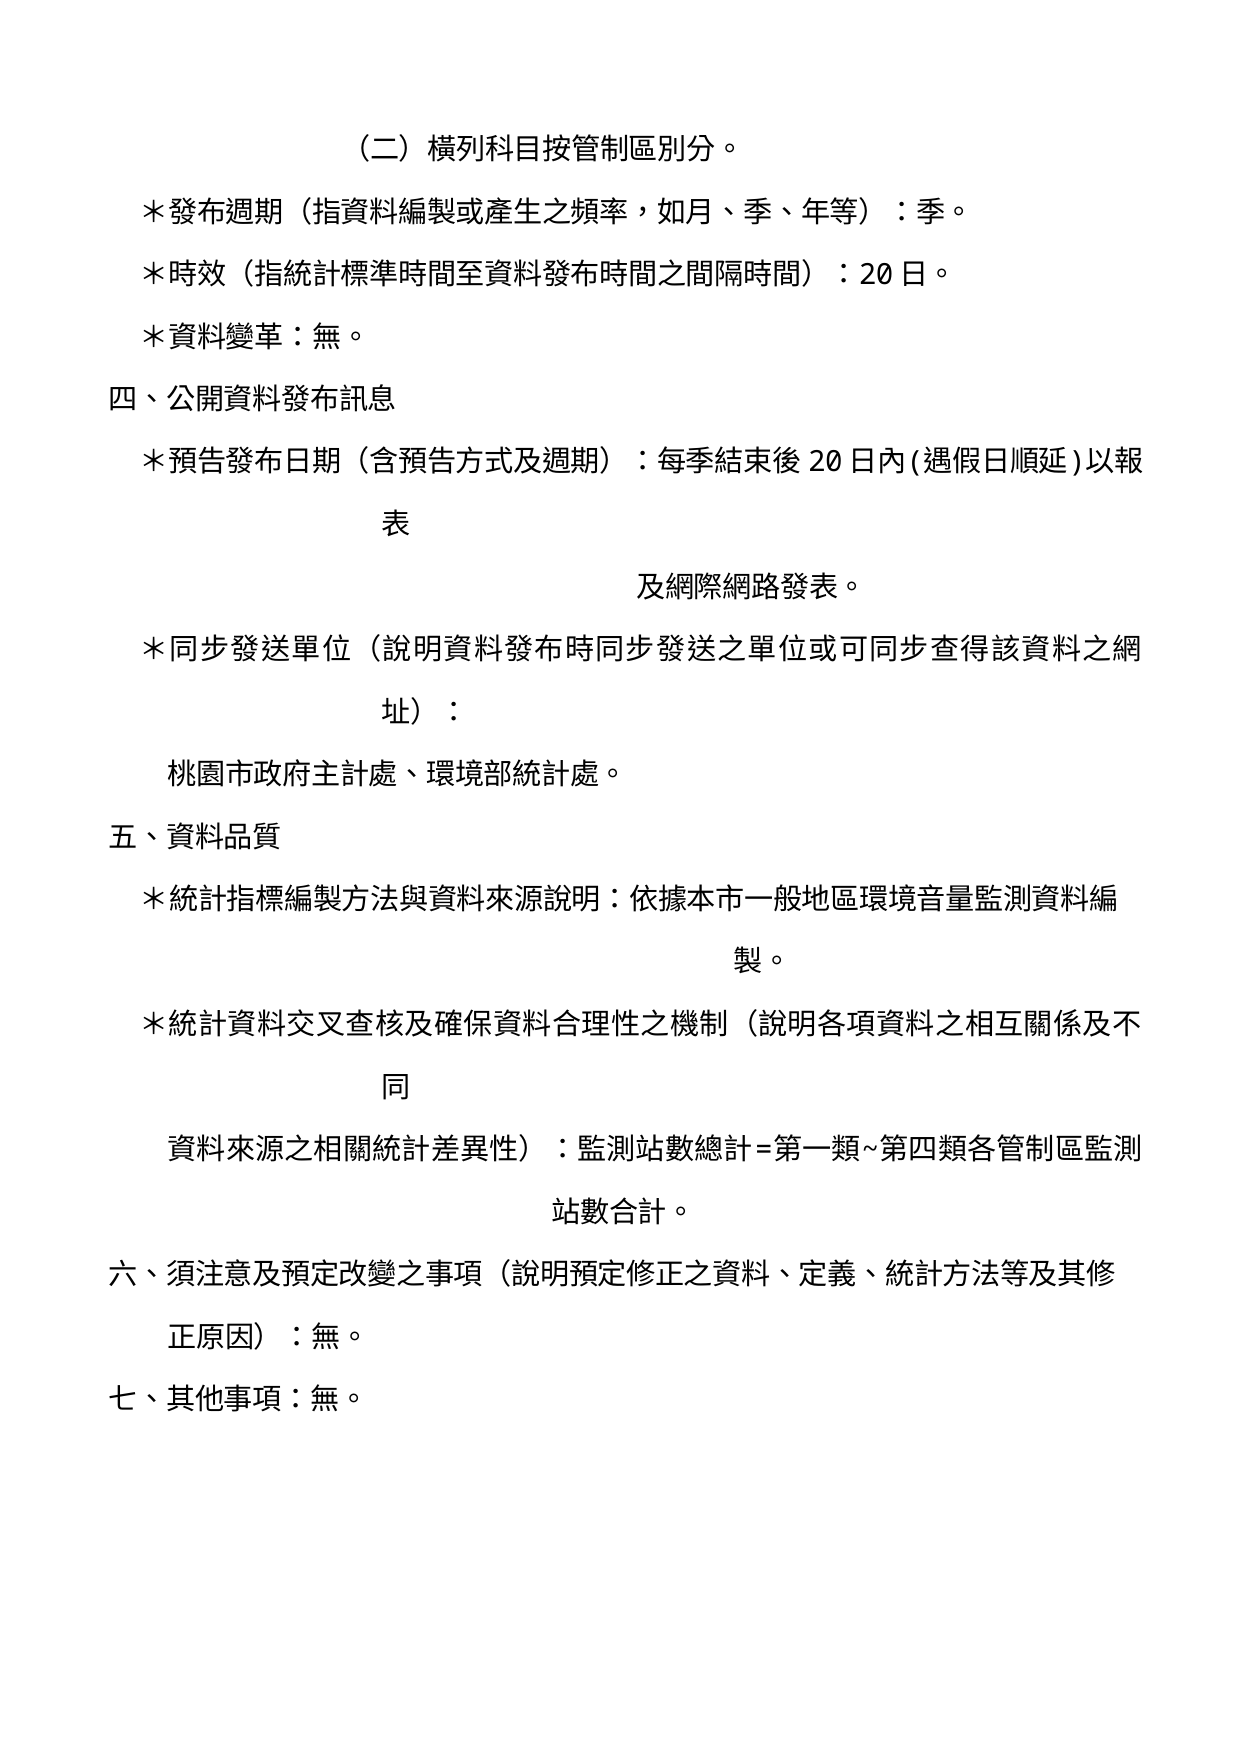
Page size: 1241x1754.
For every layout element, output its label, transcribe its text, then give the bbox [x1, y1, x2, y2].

table_header （二）橫列科目按管制區別分。 ＊發布週期（指資料編製或產生之頻率，如月、季、年等）：季。 ＊時效（指統計標準時間至資料發布時間之間隔時間）：20日。 ＊資料變革：無。 四、公開資料發布訊息 ＊預告發布日期（含預告方式及週期）：每季結束後20日內(遇假日順延)以報表 及網際網路發表。 ＊同步發送單位（說明資料發布時同步發送之單位或可同步查得該資料之網址）： 桃園市政府主計處、環境部統計處。 五、資料品質 統計指標編製方法與資料來源說明：依據本市一般地區環境音量監測資料編 製。 ＊統計資料交叉查核及確保資料合理性之機制（說明各項資料之相互關係及不同 資料來源之相關統計差異性）：監測站數總計=第一類~第四類各管制區監測站數合計。 六、須注意及預定改變之事項（說明預定修正之資料、定義、統計方法等及其修 正原因）：無。 七、其他事項：無。 [98, 105, 1155, 1418]
